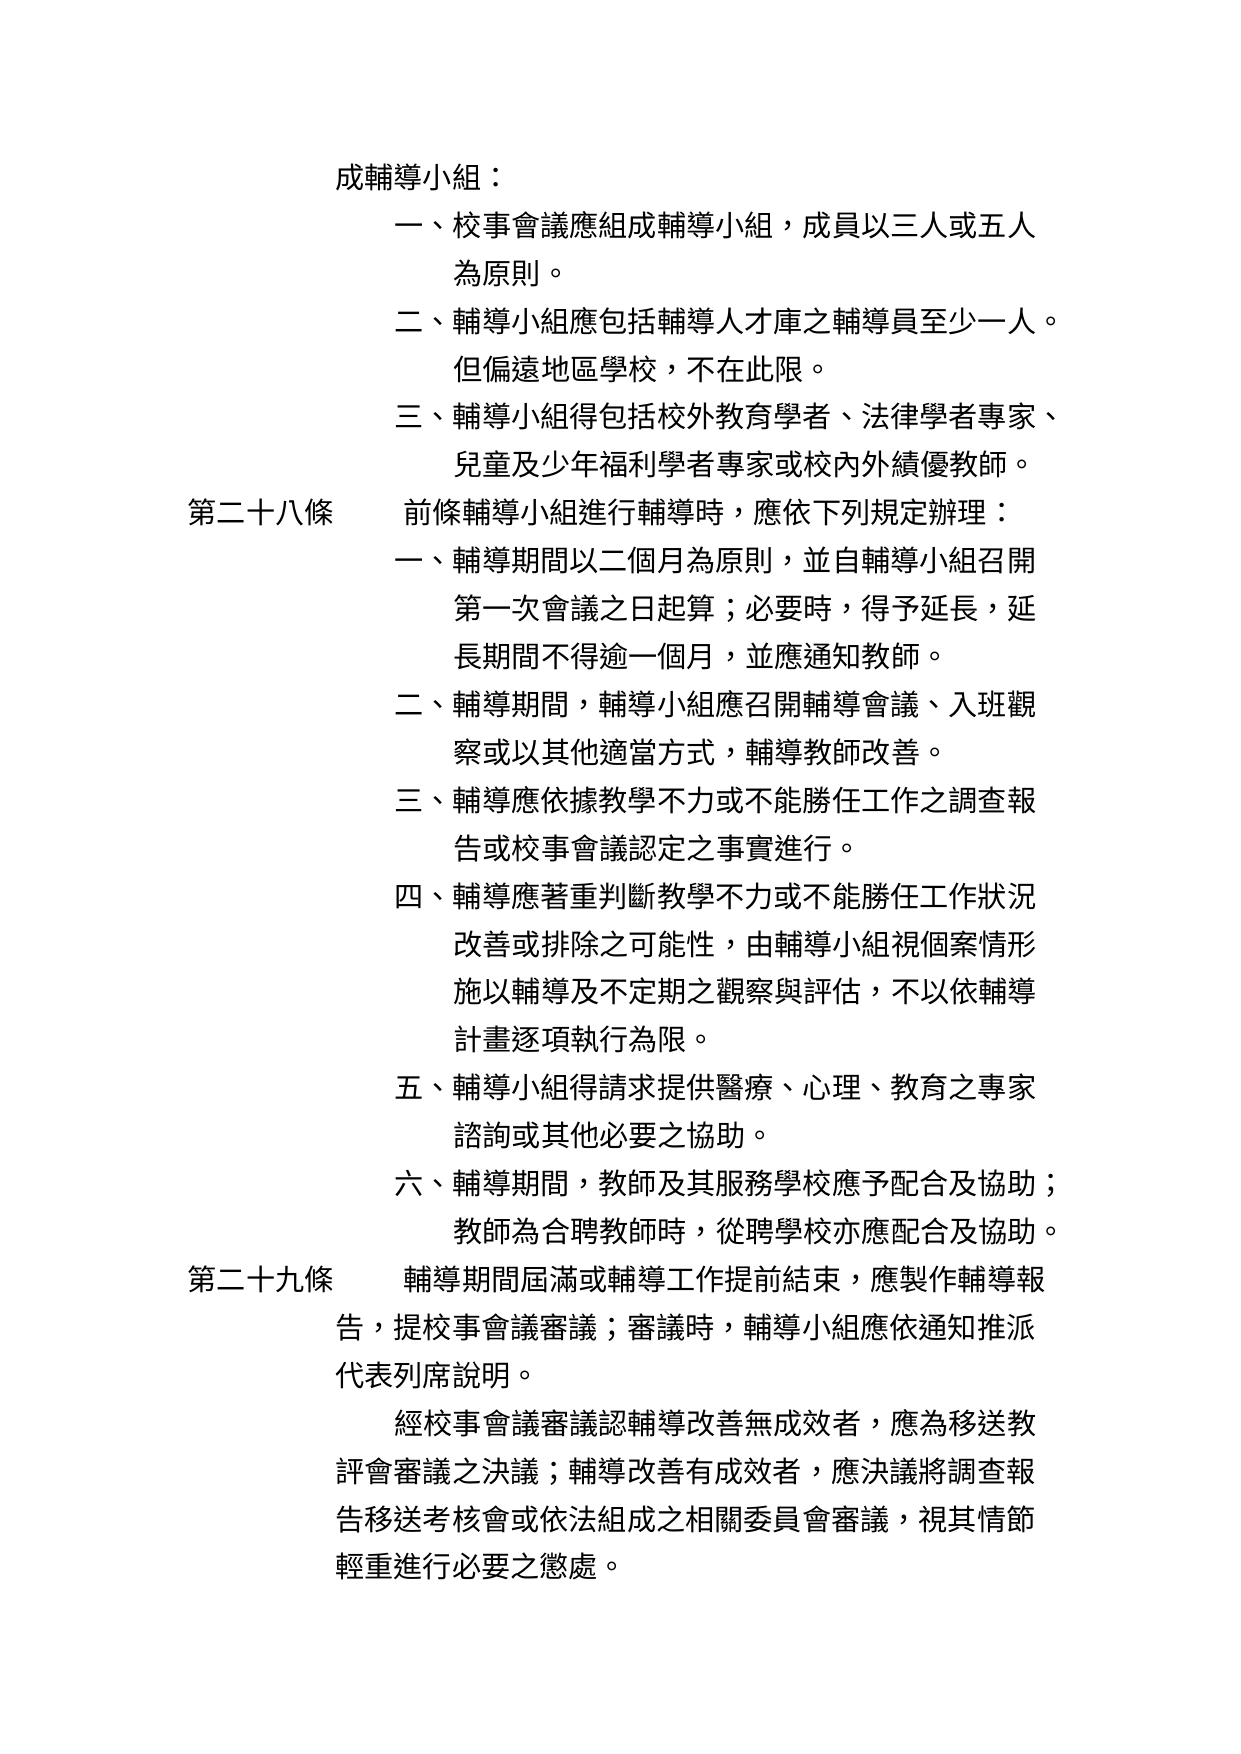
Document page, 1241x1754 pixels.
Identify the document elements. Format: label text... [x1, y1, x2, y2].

text 一、校事會議應組成輔導小組，成員以三人或五人為原則。 [394, 198, 1053, 294]
text 第二十九條 輔導期間屆滿或輔導工作提前結束，應製作輔導報告，提校事會議審議；審議時，輔導小組應依通知推派代表列席說明。 [187, 1252, 1053, 1396]
text 六、輔導期間，教師及其服務學校應予配合及協助；教師為合聘教師時，從聘學校亦應配合及協助。 [394, 1156, 1053, 1252]
text 三、輔導小組得包括校外教育學者、法律學者專家、兒童及少年福利學者專家或校內外績優教師。 [394, 389, 1053, 485]
text 一、輔導期間以二個月為原則，並自輔導小組召開第一次會議之日起算；必要時，得予延長，延長期間不得逾一個月，並應通知教師。 [394, 533, 1053, 677]
text 二、輔導期間，輔導小組應召開輔導會議、入班觀察或以其他適當方式，輔導教師改善。 [394, 677, 1053, 773]
text 第二十八條 前條輔導小組進行輔導時，應依下列規定辦理： [187, 485, 1053, 533]
text 經校事會議審議認輔導改善無成效者，應為移送教評會審議之決議；輔導改善有成效者，應決議將調查報告移送考核會或依法組成之相關委員會審議，視其情節輕重進行必要之懲處。 [335, 1396, 1053, 1587]
text 三、輔導應依據教學不力或不能勝任工作之調查報告或校事會議認定之事實進行。 [394, 773, 1053, 869]
text 成輔導小組： [187, 150, 1053, 198]
text 五、輔導小組得請求提供醫療、心理、教育之專家諮詢或其他必要之協助。 [394, 1060, 1053, 1156]
text 二、輔導小組應包括輔導人才庫之輔導員至少一人。但偏遠地區學校，不在此限。 [394, 294, 1053, 389]
text 四、輔導應著重判斷教學不力或不能勝任工作狀況改善或排除之可能性，由輔導小組視個案情形施以輔導及不定期之觀察與評估，不以依輔導計畫逐項執行為限。 [394, 869, 1053, 1060]
